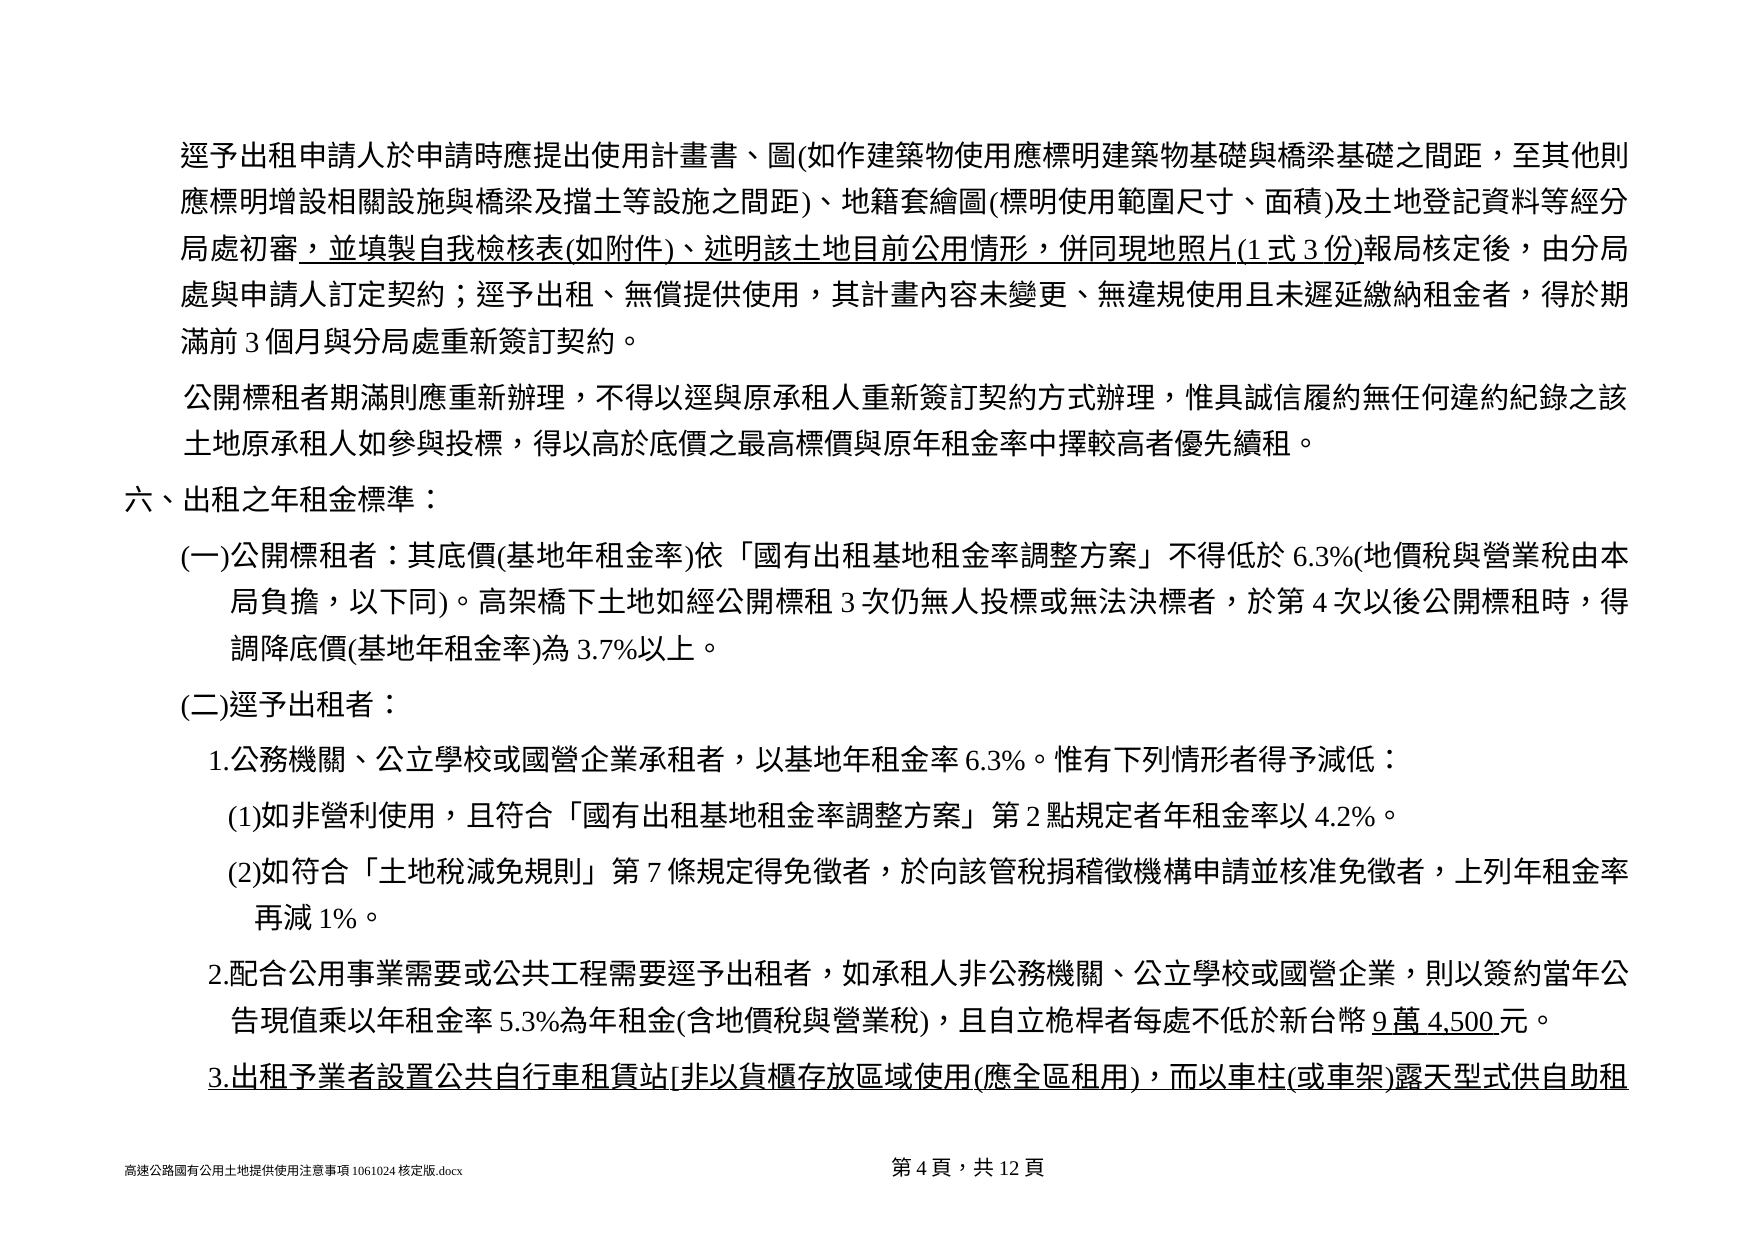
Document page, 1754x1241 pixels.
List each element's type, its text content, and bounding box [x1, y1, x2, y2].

text (一)公開標租者：其底價(基地年租金率)依「國有出租基地租金率調整方案」不得低於6.3%(地價稅與營業稅由本局負擔，以下同)。高架橋下土地如經公開標租3次仍無人投標或無法決標者，於第4次以後公開標租時，得調降底價(基地年租金率)為3.7%以上。 [180, 532, 1630, 668]
text (1)如非營利使用，且符合「國有出租基地租金率調整方案」第2點規定者年租金率以4.2%。 [228, 793, 1630, 835]
text 六、出租之年租金標準： [124, 477, 1630, 519]
text (二)逕予出租者： [180, 681, 1630, 723]
text 1.公務機關、公立學校或國營企業承租者，以基地年租金率6.3%。惟有下列情形者得予減低： [208, 737, 1630, 779]
text (2)如符合「土地稅減免規則」第7條規定得免徵者，於向該管稅捐稽徵機構申請並核准免徵者，上列年租金率再減1%。 [228, 849, 1630, 937]
text 公開標租者期滿則應重新辦理，不得以逕與原承租人重新簽訂契約方式辦理，惟具誠信履約無任何違約紀錄之該土地原承租人如參與投標，得以高於底價之最高標價與原年租金率中擇較高者優先續租。 [183, 374, 1630, 463]
text 3.出租予業者設置公共自行車租賃站[非以貨櫃存放區域使用(應全區租用)，而以車柱(或車架)露天型式供自助租 [208, 1053, 1630, 1096]
text 逕予出租申請人於申請時應提出使用計畫書、圖(如作建築物使用應標明建築物基礎與橋梁基礎之間距，至其他則應標明增設相關設施與橋梁及擋土等設施之間距)、地籍套繪圖(標明使用範圍尺寸、面積)及土地登記資料等經分局處初審，並填製自我檢核表(如附件)、述明該土地目前公用情形，併同現地照片(1式3份)報局核定後，由分局處與申請人訂定契約；逕予出租、無償提供使用，其計畫內容未變更、無違規使用且未遲延繳納租金者，得於期滿前3個月與分局處重新簽訂契約。 [180, 133, 1630, 361]
text 2.配合公用事業需要或公共工程需要逕予出租者，如承租人非公務機關、公立學校或國營企業，則以簽約當年公告現值乘以年租金率5.3%為年租金(含地價稅與營業稅)，且自立桅桿者每處不低於新台幣9萬4,500元。 [208, 951, 1630, 1040]
